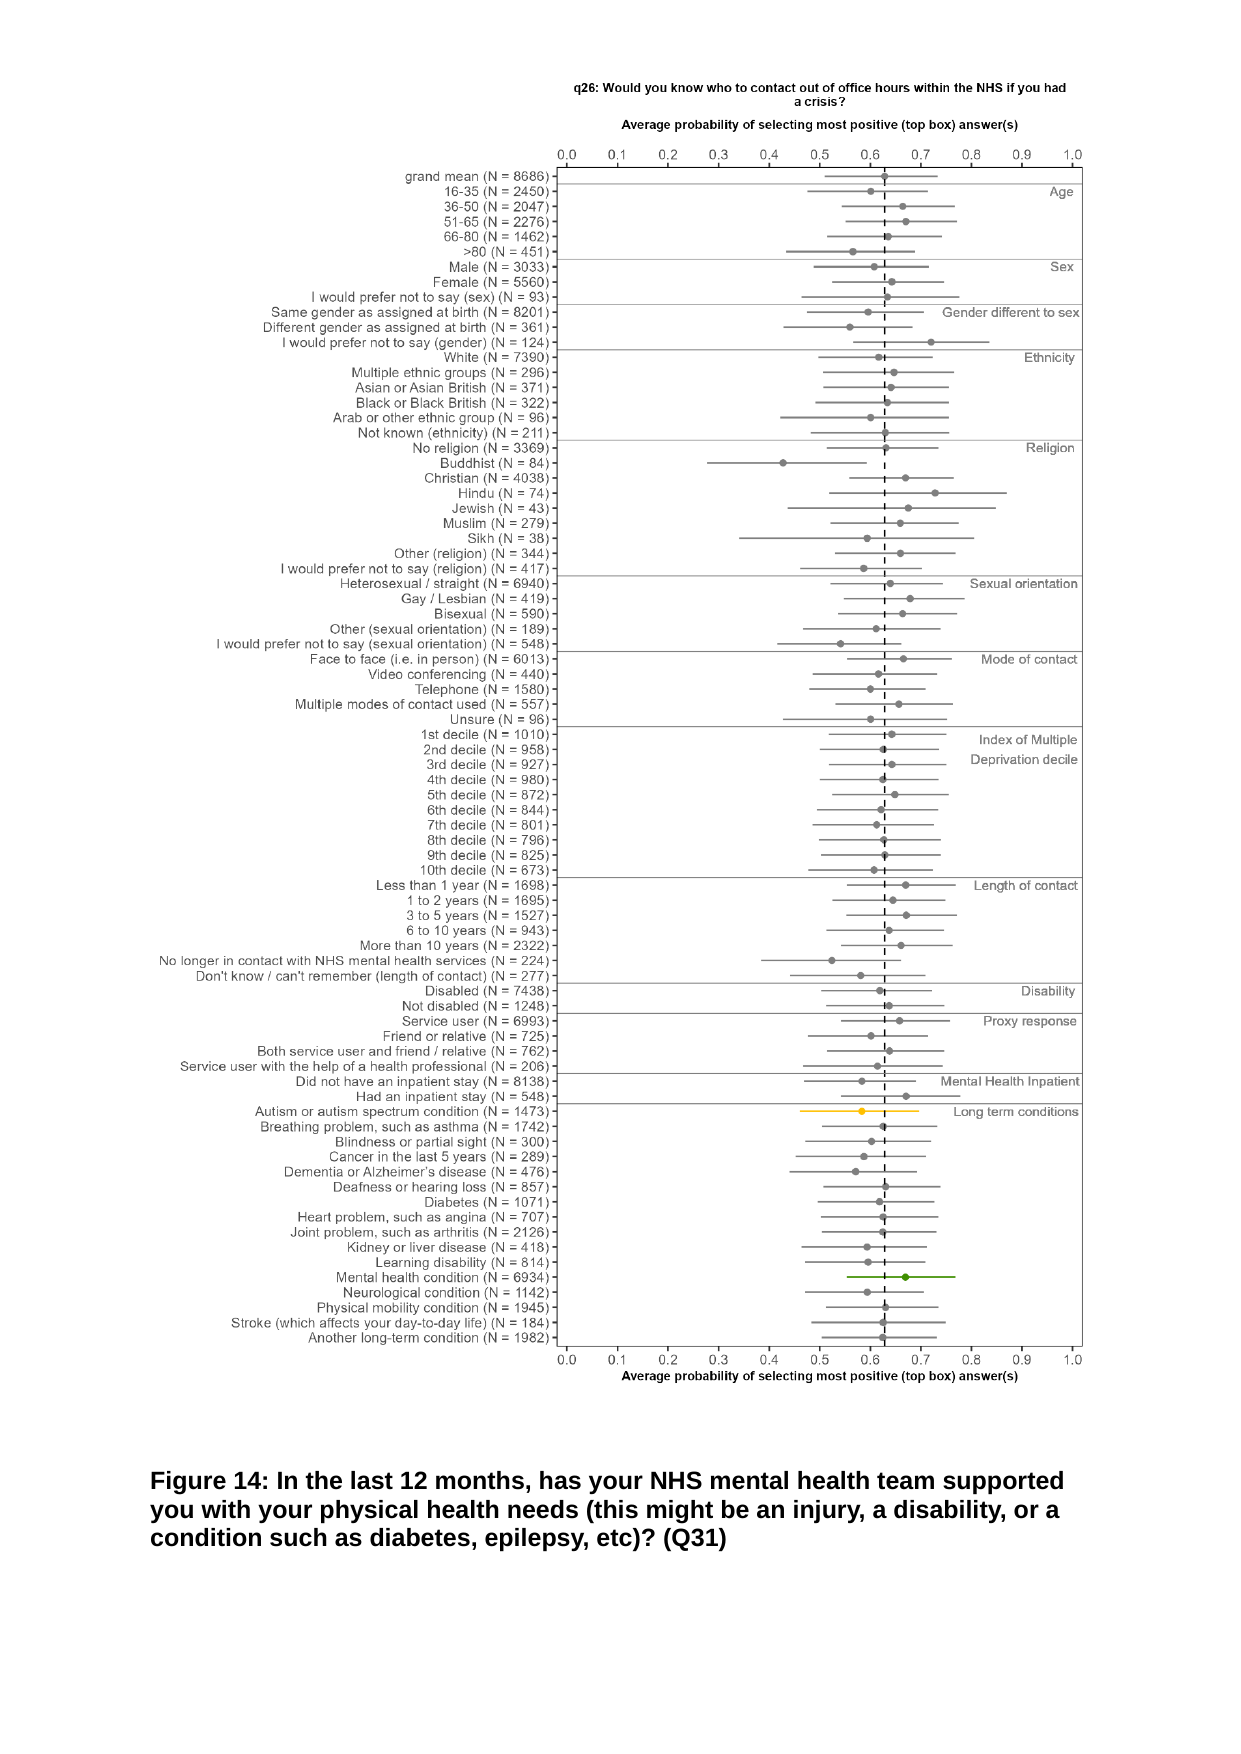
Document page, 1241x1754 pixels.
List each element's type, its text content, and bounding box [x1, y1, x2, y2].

text Figure 14: In the last 12 months, has your NHS mental health team supported you with your physical health needs (this might be an injury, a disability, or a condition such as diabetes, epilepsy, etc)? (Q31) [150, 1466, 1090, 1552]
